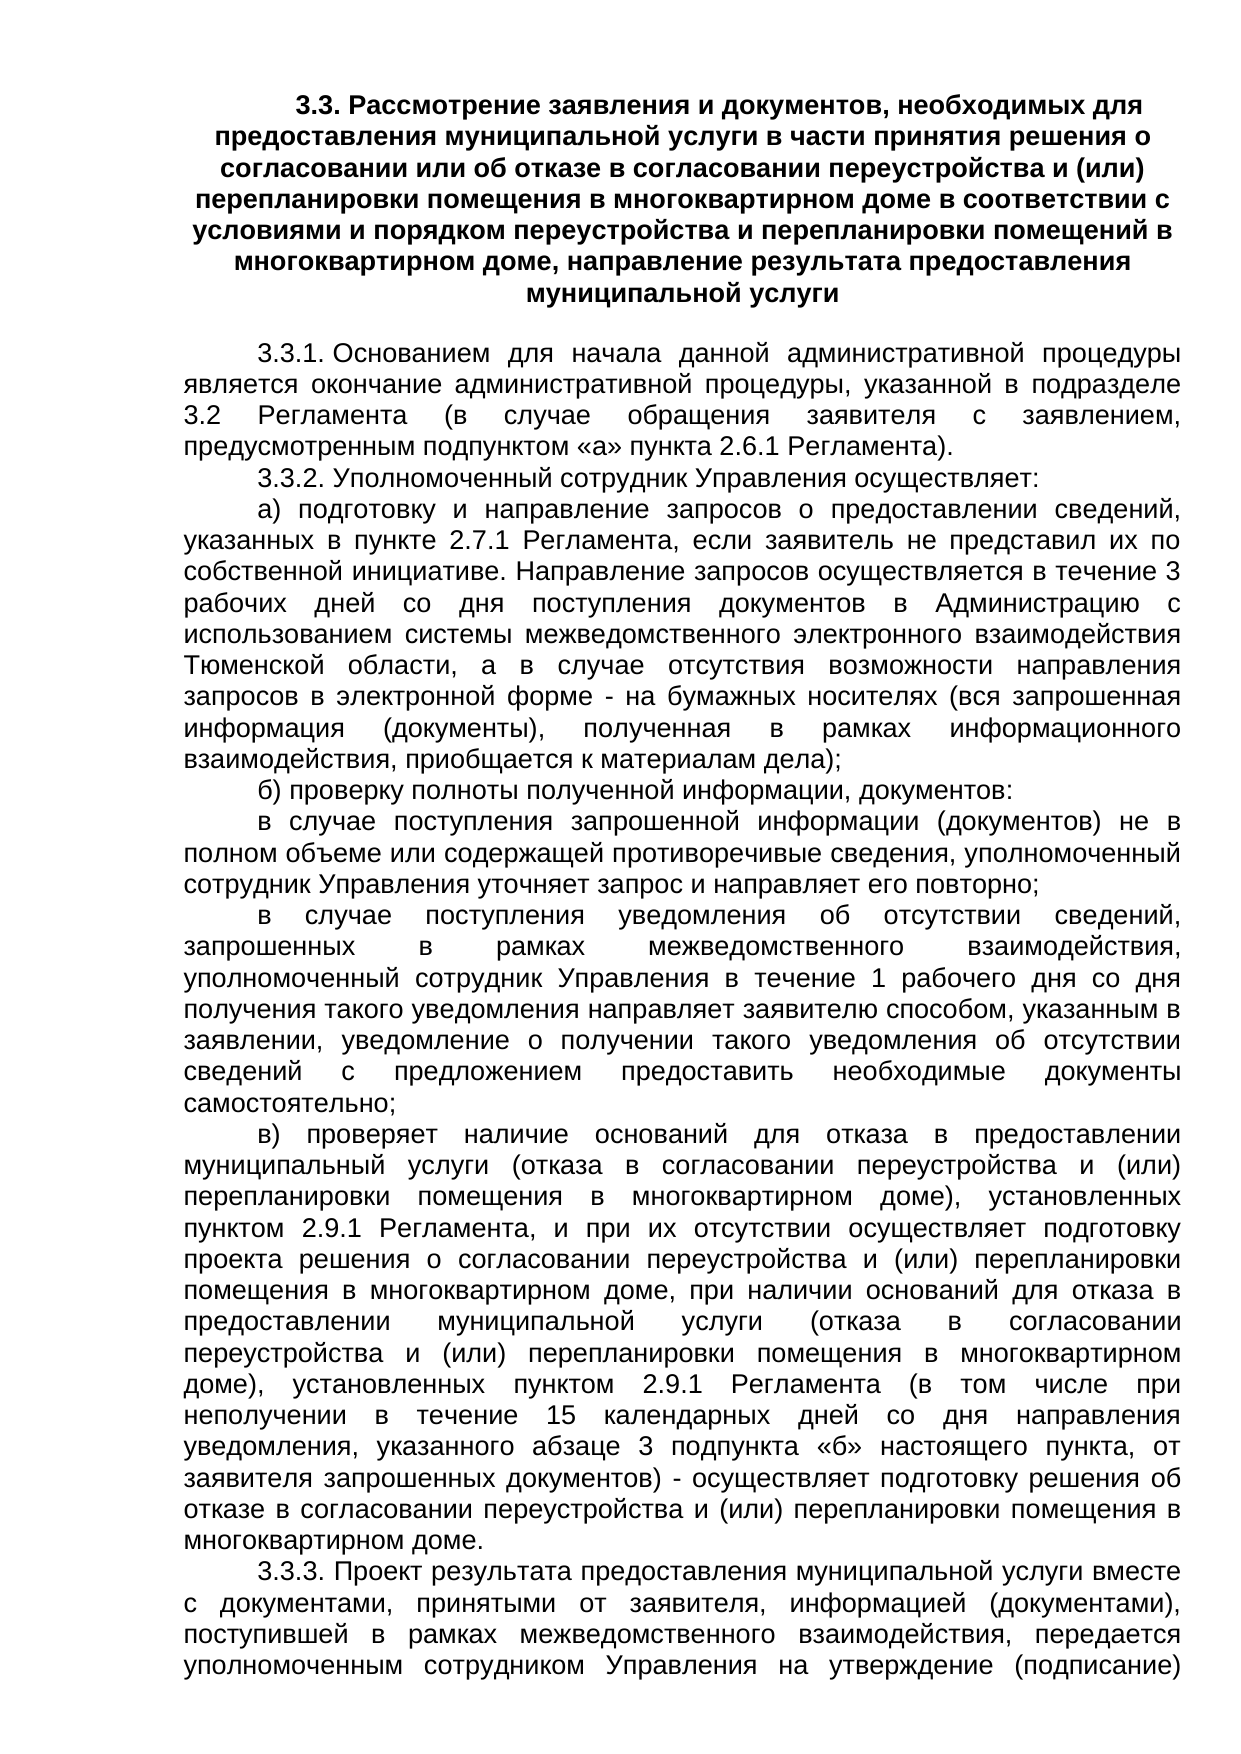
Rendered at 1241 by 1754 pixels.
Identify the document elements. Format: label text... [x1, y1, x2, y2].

text 3.3.1. Основанием для начала данной административной процедуры является окончание административной процедуры, указанной в подразделе 3.2 Регламента (в случае обращения заявителя с заявлением, предусмотренным подпунктом «а» пункта 2.6.1 Регламента). [183, 337, 1182, 462]
text 3.3.2. Уполномоченный сотрудник Управления осуществляет: [183, 462, 1182, 493]
text в) проверяет наличие оснований для отказа в предоставлении муниципальный услуги (отказа в согласовании переустройства и (или) перепланировки помещения в многоквартирном доме), установленных пунктом 2.9.1 Регламента, и при их отсутствии осуществляет подготовку проекта решения о согласовании переустройства и (или) перепланировки помещения в многоквартирном доме, при наличии оснований для отказа в предоставлении муниципальной услуги (отказа в согласовании переустройства и (или) перепланировки помещения в многоквартирном доме), установленных пунктом 2.9.1 Регламента (в том числе при неполучении в течение 15 календарных дней со дня направления уведомления, указанного абзаце 3 подпункта «б» настоящего пункта, от заявителя запрошенных документов) - осуществляет подготовку решения об отказе в согласовании переустройства и (или) перепланировки помещения в многоквартирном доме. [183, 1118, 1182, 1555]
text 3.3. Рассмотрение заявления и документов, необходимых для предоставления муниципальной услуги в части принятия решения о согласовании или об отказе в согласовании переустройства и (или) перепланировки помещения в многоквартирном доме в соответствии с условиями и порядком переустройства и перепланировки помещений в многоквартирном доме, направление результата предоставления муниципальной услуги [183, 89, 1182, 308]
text 3.3.3. Проект результата предоставления муниципальной услуги вместе с документами, принятыми от заявителя, информацией (документами), поступившей в рамках межведомственного взаимодействия, передается уполномоченным сотрудником Управления на утверждение (подписание) [183, 1555, 1182, 1680]
text б) проверку полноты полученной информации, документов: [183, 774, 1182, 805]
text в случае поступления уведомления об отсутствии сведений, запрошенных в рамках межведомственного взаимодействия, уполномоченный сотрудник Управления в течение 1 рабочего дня со дня получения такого уведомления направляет заявителю способом, указанным в заявлении, уведомление о получении такого уведомления об отсутствии сведений с предложением предоставить необходимые документы самостоятельно; [183, 899, 1182, 1118]
text в случае поступления запрошенной информации (документов) не в полном объеме или содержащей противоречивые сведения, уполномоченный сотрудник Управления уточняет запрос и направляет его повторно; [183, 805, 1182, 899]
text а) подготовку и направление запросов о предоставлении сведений, указанных в пункте 2.7.1 Регламента, если заявитель не представил их по собственной инициативе. Направление запросов осуществляется в течение 3 рабочих дней со дня поступления документов в Администрацию с использованием системы межведомственного электронного взаимодействия Тюменской области, а в случае отсутствия возможности направления запросов в электронной форме - на бумажных носителях (вся запрошенная информация (документы), полученная в рамках информационного взаимодействия, приобщается к материалам дела); [183, 493, 1182, 774]
